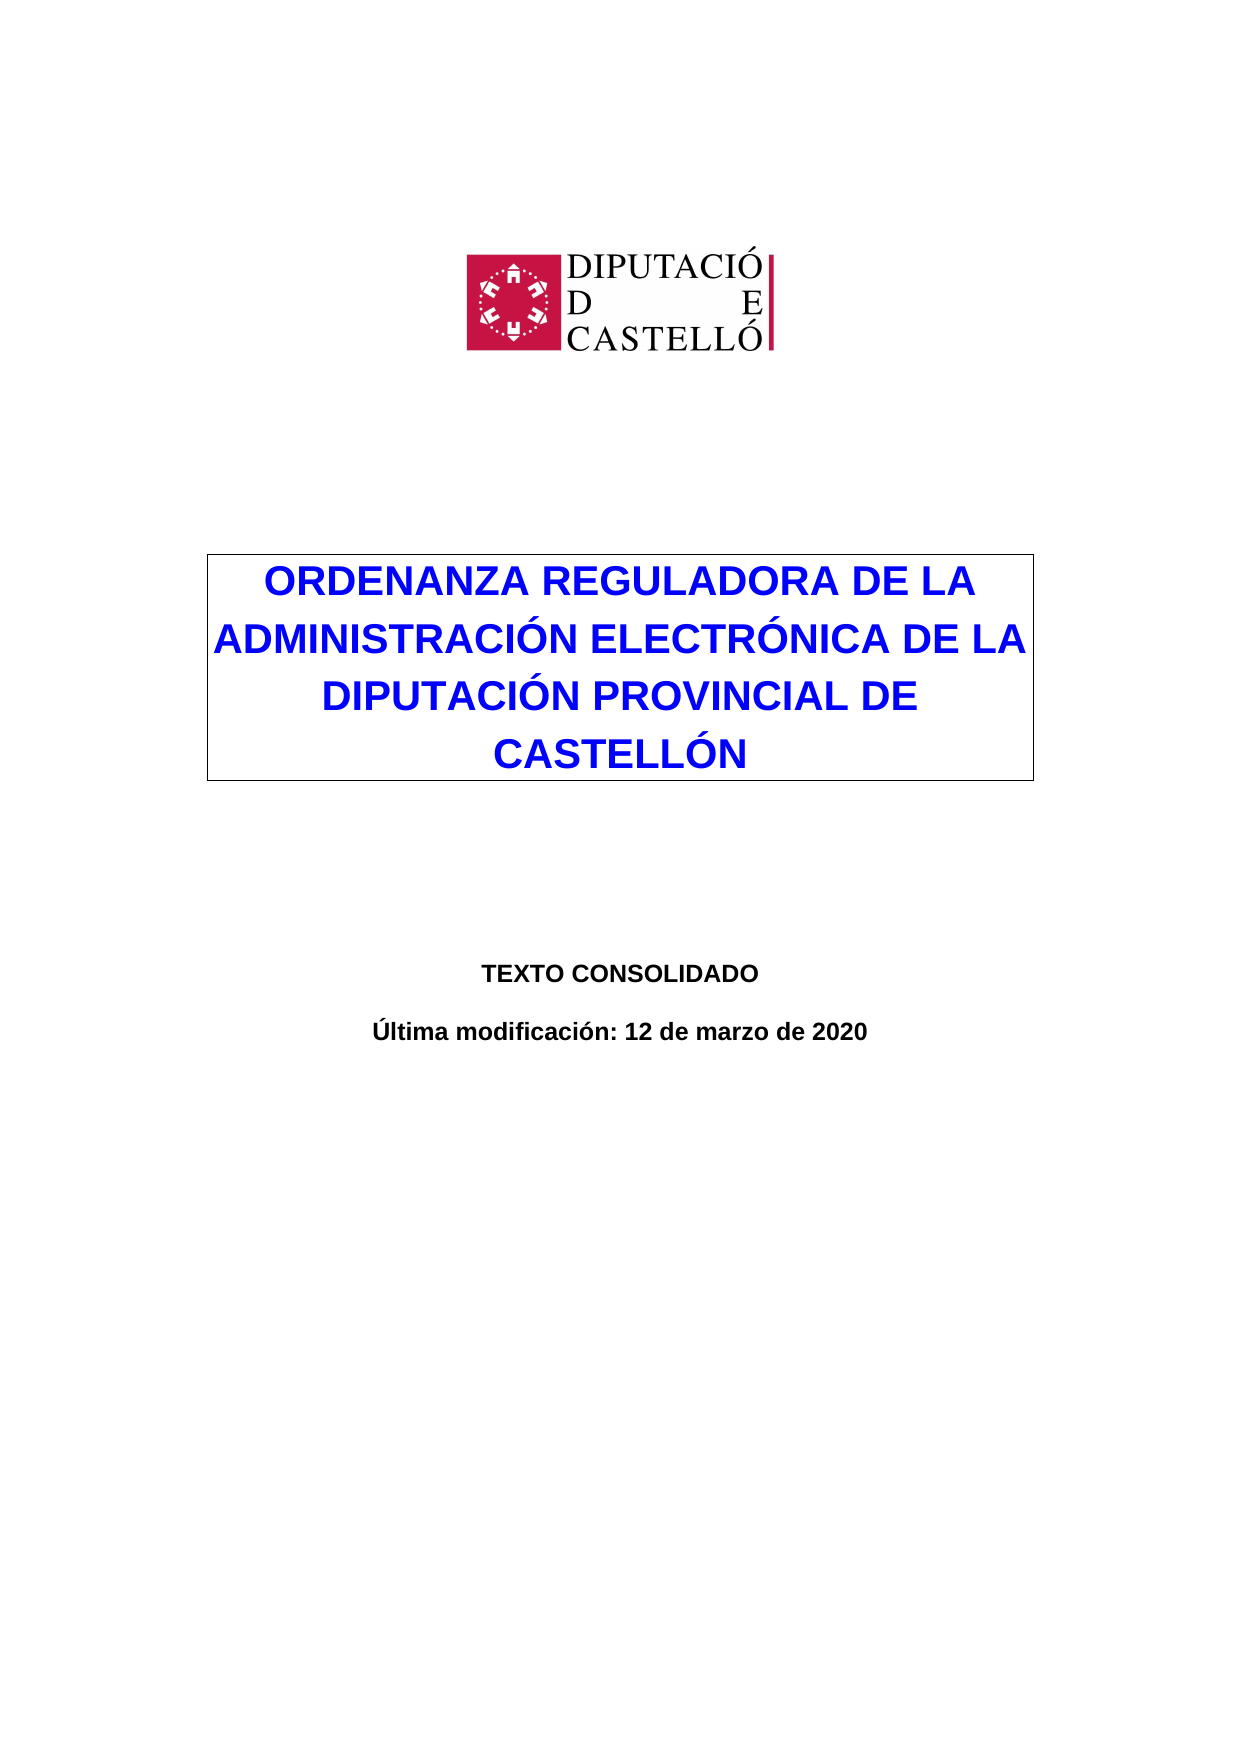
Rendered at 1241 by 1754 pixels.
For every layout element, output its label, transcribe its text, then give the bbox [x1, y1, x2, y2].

picture [466, 246, 774, 351]
text TEXTO CONSOLIDADO [177, 959, 1063, 987]
text ORDENANZA REGULADORA DE LA ADMINISTRACIÓN ELECTRÓNICA DE LA DIPUTACIÓN PROVINCIAL DE CASTELLÓN [208, 555, 1033, 780]
text Última modificación: 12 de marzo de 2020 [177, 1017, 1063, 1045]
